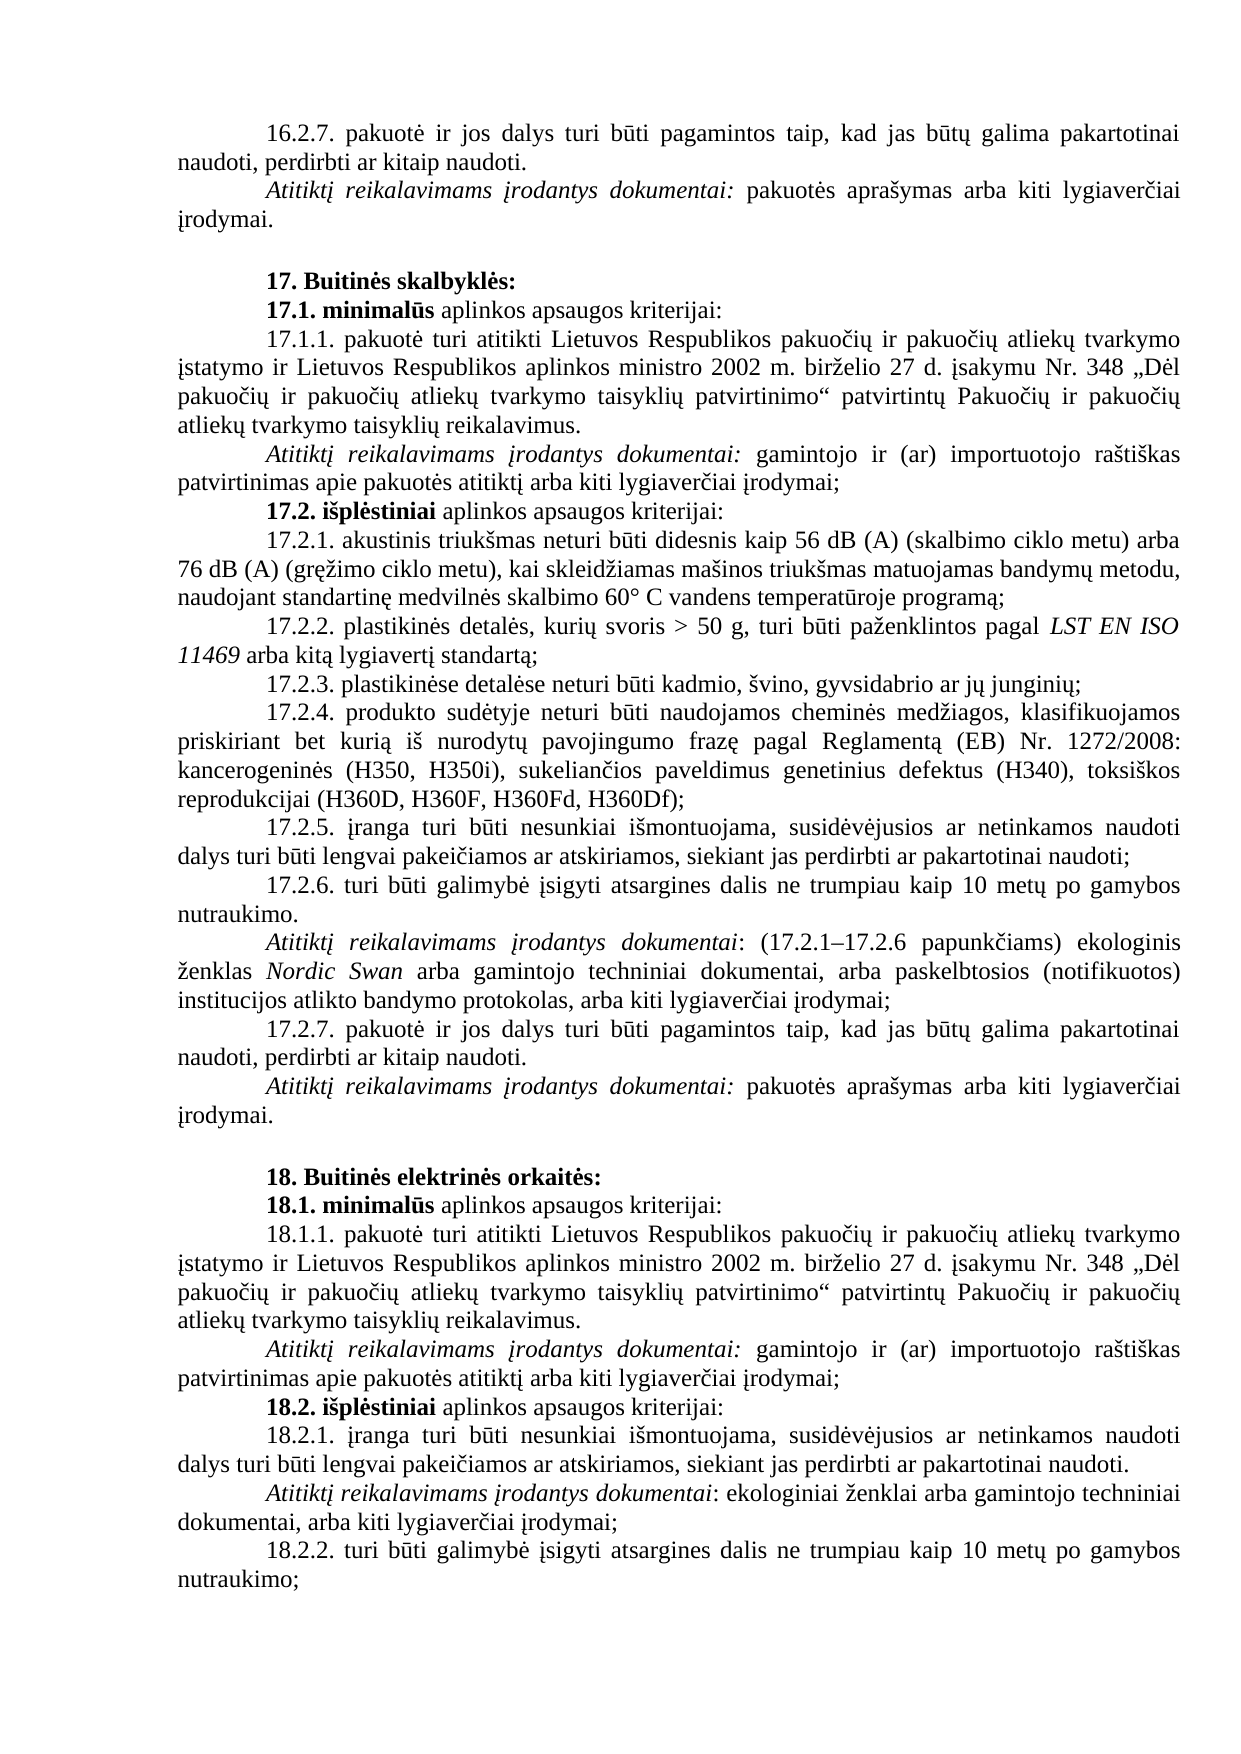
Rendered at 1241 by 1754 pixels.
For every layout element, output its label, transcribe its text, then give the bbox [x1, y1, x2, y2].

text Atitiktį reikalavimams įrodantys dokumentai: (17.2.1–17.2.6 papunkčiams) ekologinis ženklas Nordic Swan arba gamintojo techniniai dokumentai, arba paskelbtosios (notifikuotos) institucijos atlikto bandymo protokolas, arba kiti lygiaverčiai įrodymai; [177, 927, 1181, 1014]
text 17.2.2. plastikinės detalės, kurių svoris > 50 g, turi būti paženklintos pagal LST EN ISO 11469 arba kitą lygiavertį standartą; [177, 611, 1181, 669]
text Atitiktį reikalavimams įrodantys dokumentai: pakuotės aprašymas arba kiti lygiaverčiai įrodymai. [177, 1071, 1181, 1129]
text 17. Buitinės skalbyklės: [177, 266, 1181, 295]
text 17.2.6. turi būti galimybė įsigyti atsargines dalis ne trumpiau kaip 10 metų po gamybos nutraukimo. [177, 870, 1181, 927]
text Atitiktį reikalavimams įrodantys dokumentai: pakuotės aprašymas arba kiti lygiaverčiai įrodymai. [177, 176, 1181, 233]
text 17.2.1. akustinis triukšmas neturi būti didesnis kaip 56 dB (A) (skalbimo ciklo metu) arba 76 dB (A) (gręžimo ciklo metu), kai skleidžiamas mašinos triukšmas matuojamas bandymų metodu, naudojant standartinę medvilnės skalbimo 60° C vandens temperatūroje programą; [177, 525, 1181, 611]
text 18.2.2. turi būti galimybė įsigyti atsargines dalis ne trumpiau kaip 10 metų po gamybos nutraukimo; [177, 1535, 1181, 1593]
text Atitiktį reikalavimams įrodantys dokumentai: gamintojo ir (ar) importuotojo raštiškas patvirtinimas apie pakuotės atitiktį arba kiti lygiaverčiai įrodymai; [177, 1334, 1181, 1392]
text 17.1.1. pakuotė turi atitikti Lietuvos Respublikos pakuočių ir pakuočių atliekų tvarkymo įstatymo ir Lietuvos Respublikos aplinkos ministro 2002 m. birželio 27 d. įsakymu Nr. 348 „Dėl pakuočių ir pakuočių atliekų tvarkymo taisyklių patvirtinimo“ patvirtintų Pakuočių ir pakuočių atliekų tvarkymo taisyklių reikalavimus. [177, 324, 1181, 439]
text 18.1.1. pakuotė turi atitikti Lietuvos Respublikos pakuočių ir pakuočių atliekų tvarkymo įstatymo ir Lietuvos Respublikos aplinkos ministro 2002 m. birželio 27 d. įsakymu Nr. 348 „Dėl pakuočių ir pakuočių atliekų tvarkymo taisyklių patvirtinimo“ patvirtintų Pakuočių ir pakuočių atliekų tvarkymo taisyklių reikalavimus. [177, 1219, 1181, 1334]
text 18.2. išplėstiniai aplinkos apsaugos kriterijai: [177, 1392, 1181, 1420]
text 17.2.4. produkto sudėtyje neturi būti naudojamos cheminės medžiagos, klasifikuojamos priskiriant bet kurią iš nurodytų pavojingumo frazę pagal Reglamentą (EB) Nr. 1272/2008: kancerogeninės (H350, H350i), sukeliančios paveldimus genetinius defektus (H340), toksiškos reprodukcijai (H360D, H360F, H360Fd, H360Df); [177, 697, 1181, 812]
text 18.2.1. įranga turi būti nesunkiai išmontuojama, susidėvėjusios ar netinkamos naudoti dalys turi būti lengvai pakeičiamos ar atskiriamos, siekiant jas perdirbti ar pakartotinai naudoti. [177, 1420, 1181, 1478]
text 18.1. minimalūs aplinkos apsaugos kriterijai: [177, 1190, 1181, 1219]
text 17.2. išplėstiniai aplinkos apsaugos kriterijai: [177, 496, 1181, 525]
text Atitiktį reikalavimams įrodantys dokumentai: gamintojo ir (ar) importuotojo raštiškas patvirtinimas apie pakuotės atitiktį arba kiti lygiaverčiai įrodymai; [177, 439, 1181, 496]
text Atitiktį reikalavimams įrodantys dokumentai: ekologiniai ženklai arba gamintojo techniniai dokumentai, arba kiti lygiaverčiai įrodymai; [177, 1478, 1181, 1535]
text 16.2.7. pakuotė ir jos dalys turi būti pagamintos taip, kad jas būtų galima pakartotinai naudoti, perdirbti ar kitaip naudoti. [177, 118, 1181, 176]
text 17.2.3. plastikinėse detalėse neturi būti kadmio, švino, gyvsidabrio ar jų junginių; [177, 669, 1181, 697]
text 17.1. minimalūs aplinkos apsaugos kriterijai: [177, 295, 1181, 324]
text 18. Buitinės elektrinės orkaitės: [177, 1162, 1181, 1190]
text 17.2.7. pakuotė ir jos dalys turi būti pagamintos taip, kad jas būtų galima pakartotinai naudoti, perdirbti ar kitaip naudoti. [177, 1014, 1181, 1071]
text 17.2.5. įranga turi būti nesunkiai išmontuojama, susidėvėjusios ar netinkamos naudoti dalys turi būti lengvai pakeičiamos ar atskiriamos, siekiant jas perdirbti ar pakartotinai naudoti; [177, 812, 1181, 870]
